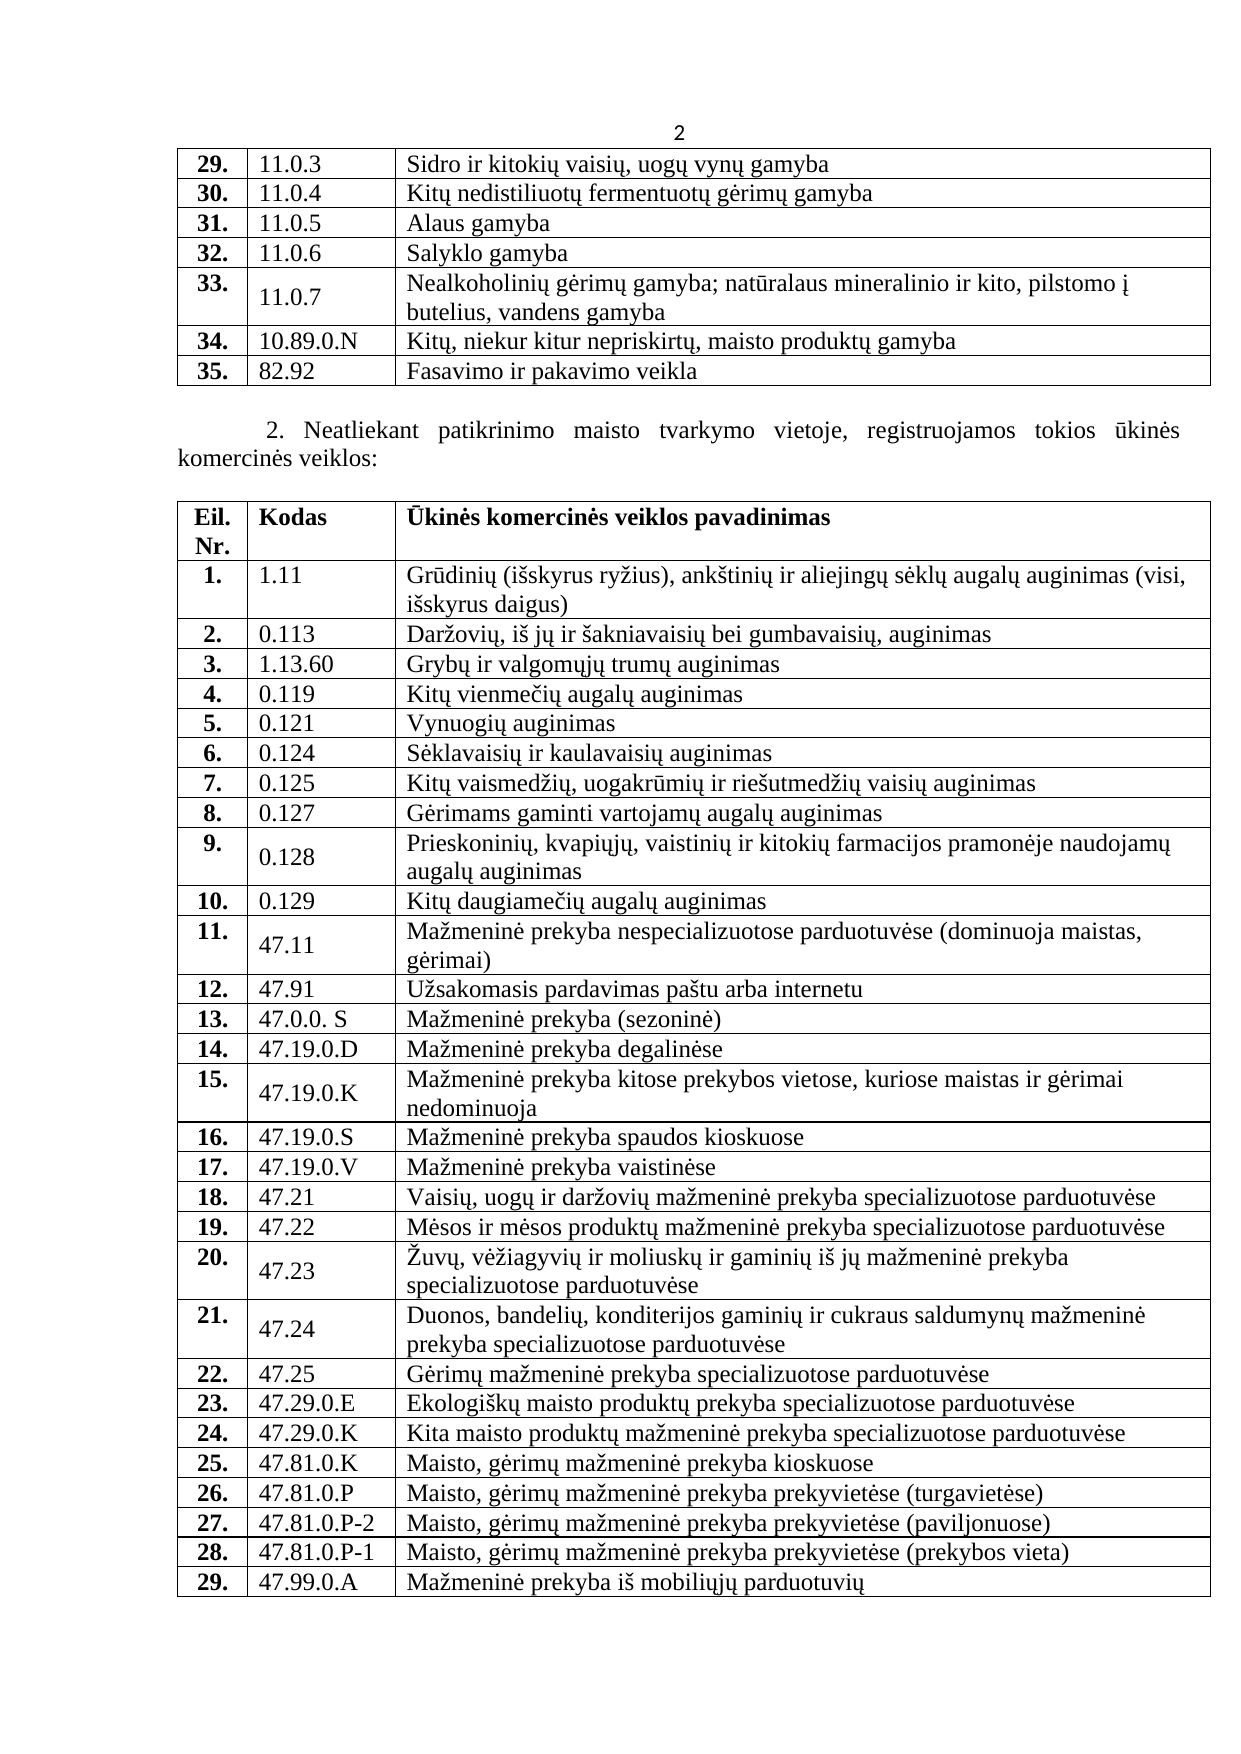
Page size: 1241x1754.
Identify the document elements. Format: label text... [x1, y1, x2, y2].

table_cell 11.0.5 [248, 208, 395, 237]
table_cell Maisto, gėrimų mažmeninė prekyba prekyvietėse (turgavietėse) [396, 1478, 1210, 1507]
table_cell 11.0.7 [248, 268, 395, 325]
table_cell Maisto, gėrimų mažmeninė prekyba kioskuose [396, 1448, 1210, 1477]
table_cell 23. [178, 1389, 247, 1417]
table_cell 27. [178, 1508, 247, 1536]
table_cell Mažmeninė prekyba degalinėse [396, 1034, 1210, 1063]
table_cell 47.22 [248, 1212, 395, 1241]
table_cell Mažmeninė prekyba iš mobiliųjų parduotuvių [396, 1567, 1210, 1596]
table_cell 33. [178, 268, 247, 325]
table_cell 47.91 [248, 975, 395, 1003]
table_cell 0.121 [248, 709, 395, 737]
table_cell Ekologiškų maisto produktų prekyba specializuotose parduotuvėse [396, 1389, 1210, 1417]
table_cell Gėrimų mažmeninė prekyba specializuotose parduotuvėse [396, 1359, 1210, 1387]
table_cell 47.19.0.S [248, 1123, 395, 1151]
table_cell 29. [178, 149, 247, 177]
table_cell 17. [178, 1152, 247, 1181]
table_cell Duonos, bandelių, konditerijos gaminių ir cukraus saldumynų mažmeninė prekyba specializuotose parduotuvėse [396, 1300, 1210, 1358]
table_cell 47.29.0.K [248, 1418, 395, 1447]
table_cell 21. [178, 1300, 247, 1358]
table_cell Daržovių, iš jų ir šakniavaisių bei gumbavaisių, auginimas [396, 619, 1210, 648]
table_cell 10.89.0.N [248, 326, 395, 355]
table_cell 0.125 [248, 768, 395, 797]
table_cell 47.25 [248, 1359, 395, 1387]
table_cell Prieskoninių, kvapiųjų, vaistinių ir kitokių farmacijos pramonėje naudojamų augalų auginimas [396, 828, 1210, 885]
table_cell 20. [178, 1242, 247, 1299]
table_cell Žuvų, vėžiagyvių ir moliuskų ir gaminių iš jų mažmeninė prekyba specializuotose parduotuvėse [396, 1242, 1210, 1299]
table_cell 25. [178, 1448, 247, 1477]
table_cell 30. [178, 179, 247, 207]
table_cell Kitų vaismedžių, uogakrūmių ir riešutmedžių vaisių auginimas [396, 768, 1210, 797]
table_cell Užsakomasis pardavimas paštu arba internetu [396, 975, 1210, 1003]
table_cell 10. [178, 886, 247, 915]
table_cell 47.81.0.P-1 [248, 1538, 395, 1566]
table_cell Maisto, gėrimų mažmeninė prekyba prekyvietėse (paviljonuose) [396, 1508, 1210, 1536]
table_cell 28. [178, 1538, 247, 1566]
table_cell 47.19.0.K [248, 1064, 395, 1121]
table_header Kodas [248, 502, 395, 559]
table_cell 3. [178, 649, 247, 678]
table_cell 18. [178, 1182, 247, 1211]
table_cell 32. [178, 238, 247, 267]
table_cell 12. [178, 975, 247, 1003]
table_cell 34. [178, 326, 247, 355]
text 2. Neatliekant patikrinimo maisto tvarkymo vietoje, registruojamos tokios ūkinės komercinės veiklos: [177, 415, 1181, 472]
table_cell 11.0.4 [248, 179, 395, 207]
table_cell 47.11 [248, 916, 395, 973]
table_cell Gėrimams gaminti vartojamų augalų auginimas [396, 798, 1210, 827]
table_cell 0.113 [248, 619, 395, 648]
table_cell Grybų ir valgomųjų trumų auginimas [396, 649, 1210, 678]
table_cell 47.21 [248, 1182, 395, 1211]
table_cell 26. [178, 1478, 247, 1507]
table_cell Alaus gamyba [396, 208, 1210, 237]
table_cell 29. [178, 1567, 247, 1596]
table_cell 4. [178, 679, 247, 707]
table_header Eil. Nr. [178, 502, 247, 559]
table_cell Salyklo gamyba [396, 238, 1210, 267]
table_cell Grūdinių (išskyrus ryžius), ankštinių ir aliejingų sėklų augalų auginimas (visi, išskyrus daigus) [396, 561, 1210, 618]
table_cell 1.13.60 [248, 649, 395, 678]
table_cell Vynuogių auginimas [396, 709, 1210, 737]
table_cell 1.11 [248, 561, 395, 618]
table_cell 0.119 [248, 679, 395, 707]
table_cell 47.19.0.V [248, 1152, 395, 1181]
table_cell 47.24 [248, 1300, 395, 1358]
table_cell 16. [178, 1123, 247, 1151]
table_cell 11.0.6 [248, 238, 395, 267]
table_cell 6. [178, 738, 247, 767]
table_cell 47.99.0.A [248, 1567, 395, 1596]
table_cell 11. [178, 916, 247, 973]
table_cell 13. [178, 1004, 247, 1033]
table_cell 47.81.0.P-2 [248, 1508, 395, 1536]
table_cell Kitų nedistiliuotų fermentuotų gėrimų gamyba [396, 179, 1210, 207]
table_cell Mėsos ir mėsos produktų mažmeninė prekyba specializuotose parduotuvėse [396, 1212, 1210, 1241]
table_cell Kita maisto produktų mažmeninė prekyba specializuotose parduotuvėse [396, 1418, 1210, 1447]
table_cell 47.19.0.D [248, 1034, 395, 1063]
table_cell 0.127 [248, 798, 395, 827]
table_cell Kitų vienmečių augalų auginimas [396, 679, 1210, 707]
table_cell Mažmeninė prekyba spaudos kioskuose [396, 1123, 1210, 1151]
table_cell Mažmeninė prekyba kitose prekybos vietose, kuriose maistas ir gėrimai nedominuoja [396, 1064, 1210, 1121]
table_cell 47.81.0.P [248, 1478, 395, 1507]
table_cell Kitų daugiamečių augalų auginimas [396, 886, 1210, 915]
table_cell Nealkoholinių gėrimų gamyba; natūralaus mineralinio ir kito, pilstomo į butelius, vandens gamyba [396, 268, 1210, 325]
table_cell 14. [178, 1034, 247, 1063]
table_cell 47.81.0.K [248, 1448, 395, 1477]
table_cell 5. [178, 709, 247, 737]
table_cell 31. [178, 208, 247, 237]
table_cell Mažmeninė prekyba (sezoninė) [396, 1004, 1210, 1033]
table_cell 2. [178, 619, 247, 648]
table_cell 0.128 [248, 828, 395, 885]
table_cell 15. [178, 1064, 247, 1121]
table_cell 47.0.0. S [248, 1004, 395, 1033]
table_cell 47.29.0.E [248, 1389, 395, 1417]
table_cell Mažmeninė prekyba vaistinėse [396, 1152, 1210, 1181]
table_cell Mažmeninė prekyba nespecializuotose parduotuvėse (dominuoja maistas, gėrimai) [396, 916, 1210, 973]
table_cell 22. [178, 1359, 247, 1387]
table_cell 1. [178, 561, 247, 618]
table_cell 9. [178, 828, 247, 885]
table_cell 11.0.3 [248, 149, 395, 177]
table_cell 0.129 [248, 886, 395, 915]
table_cell Sėklavaisių ir kaulavaisių auginimas [396, 738, 1210, 767]
table_cell 35. [178, 356, 247, 385]
table_cell 82.92 [248, 356, 395, 385]
table_cell 47.23 [248, 1242, 395, 1299]
table_cell 19. [178, 1212, 247, 1241]
table_header Ūkinės komercinės veiklos pavadinimas [396, 502, 1210, 559]
table_cell Maisto, gėrimų mažmeninė prekyba prekyvietėse (prekybos vieta) [396, 1538, 1210, 1566]
table_cell Fasavimo ir pakavimo veikla [396, 356, 1210, 385]
table_cell 0.124 [248, 738, 395, 767]
table_cell 7. [178, 768, 247, 797]
table_cell Sidro ir kitokių vaisių, uogų vynų gamyba [396, 149, 1210, 177]
table_cell 24. [178, 1418, 247, 1447]
table_cell Kitų, niekur kitur nepriskirtų, maisto produktų gamyba [396, 326, 1210, 355]
table_cell 8. [178, 798, 247, 827]
table_cell Vaisių, uogų ir daržovių mažmeninė prekyba specializuotose parduotuvėse [396, 1182, 1210, 1211]
